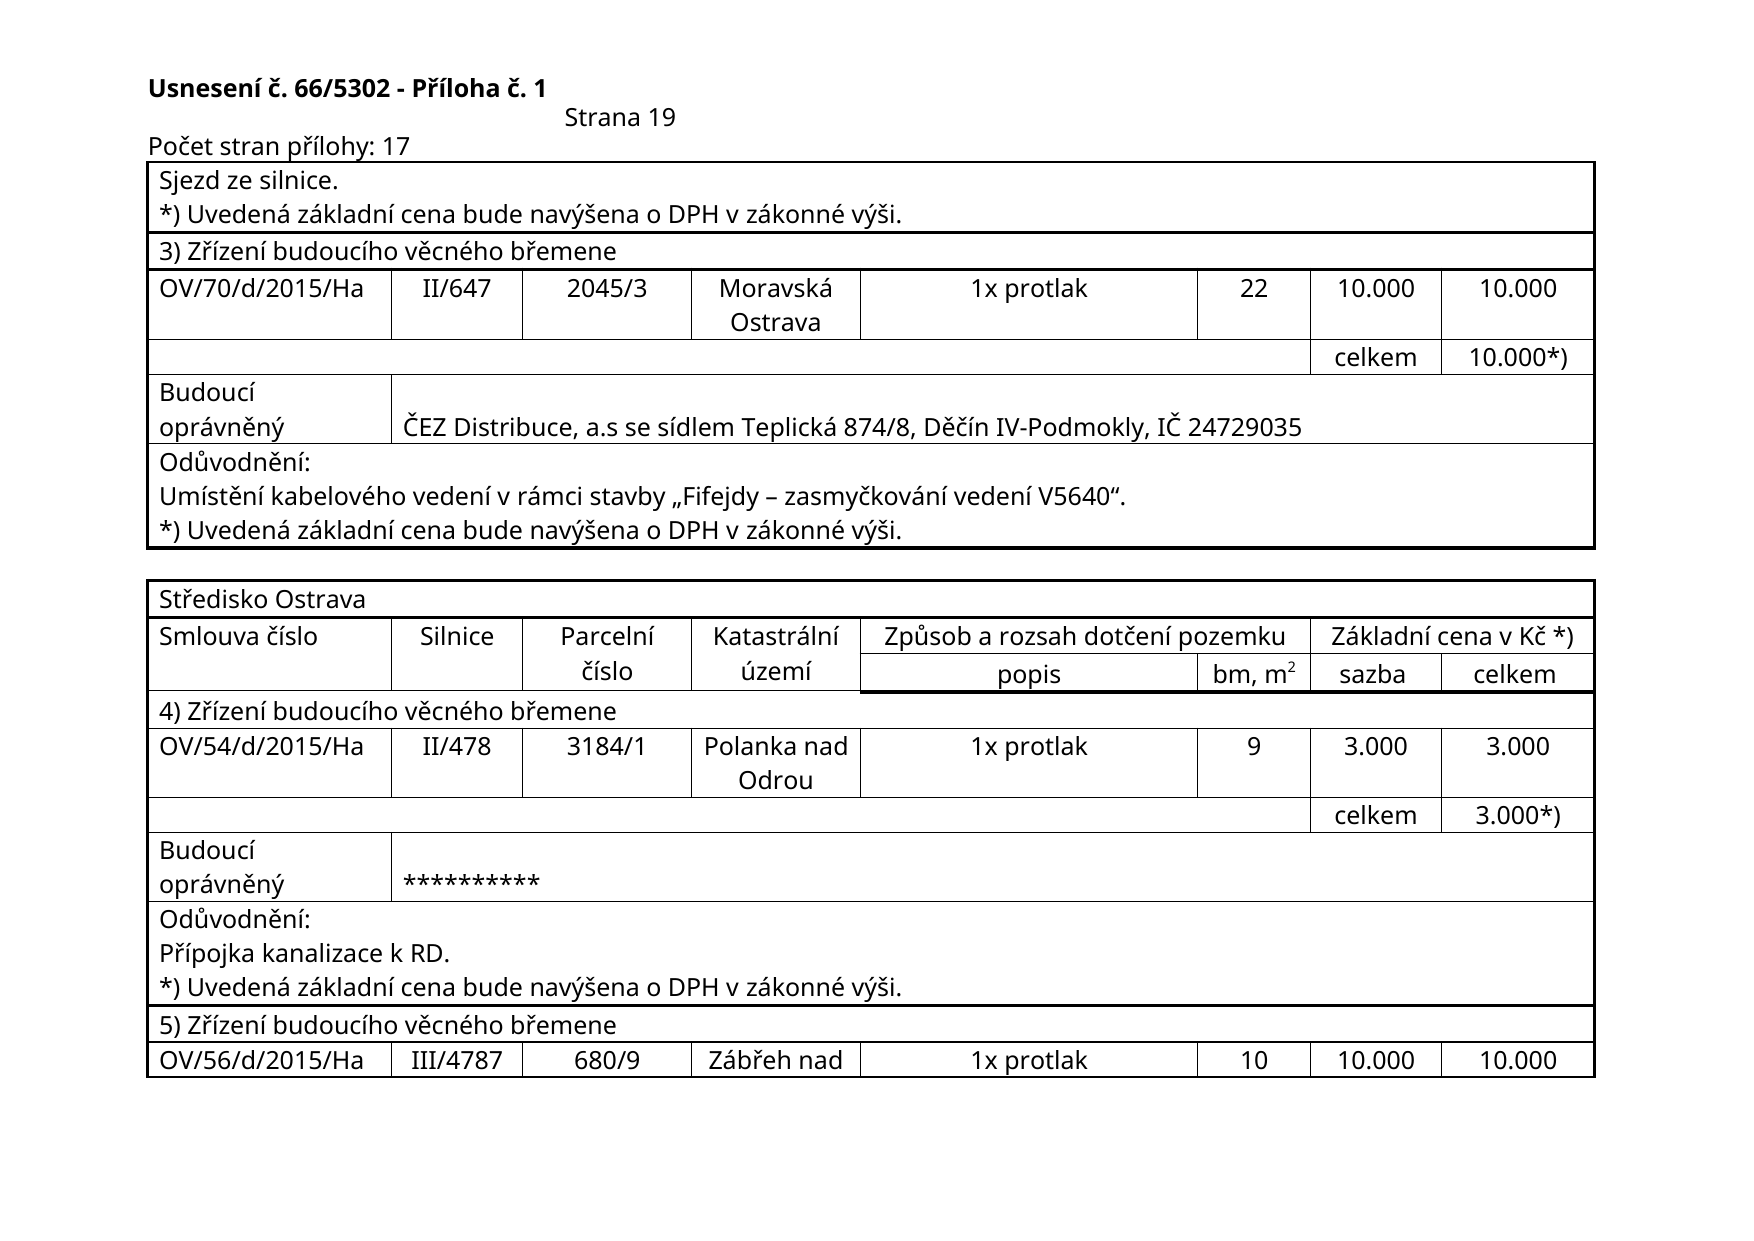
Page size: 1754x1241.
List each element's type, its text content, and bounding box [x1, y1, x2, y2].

table_cell Katastrální území [692, 619, 860, 690]
table_cell 680/9 [523, 1043, 691, 1076]
table_cell 10.000 [1442, 271, 1593, 339]
table_cell 1x protlak [861, 729, 1197, 797]
table_cell Zábřeh nad [692, 1043, 860, 1076]
table_cell II/478 [392, 729, 522, 797]
table_cell 2045/3 [523, 271, 691, 339]
table_cell Základní cena v Kč *) [1311, 619, 1593, 653]
table_cell [149, 340, 1310, 374]
table_cell 10 [1198, 1043, 1310, 1076]
table_cell 3.000*) [1442, 798, 1593, 832]
table_cell [149, 798, 1310, 832]
table_cell 3.000 [1442, 729, 1593, 797]
table_cell OV/54/d/2015/Ha [149, 729, 391, 797]
table_cell Budoucí oprávněný [149, 375, 391, 443]
table_cell 10.000 [1311, 1043, 1441, 1076]
table_cell III/4787 [392, 1043, 522, 1076]
table_cell Způsob a rozsah dotčení pozemku [861, 619, 1310, 653]
table_cell 9 [1198, 729, 1310, 797]
table_cell OV/70/d/2015/Ha [149, 271, 391, 339]
table_cell 10.000 [1311, 271, 1441, 339]
table_cell Silnice [392, 619, 522, 690]
table_cell celkem [1442, 654, 1593, 690]
table_cell 5) Zřízení budoucího věcného břemene [149, 1007, 1593, 1041]
table_cell 3.000 [1311, 729, 1441, 797]
table_cell Odůvodnění: Přípojka kanalizace k RD. *) Uvedená základní cena bude navýšena o DPH v zákonné výši. [149, 902, 1593, 1004]
table_cell 3184/1 [523, 729, 691, 797]
table_cell Moravská Ostrava [692, 271, 860, 339]
table_cell sazba [1311, 654, 1441, 690]
table_cell ČEZ Distribuce, a.s se sídlem Teplická 874/8, Děčín IV-Podmokly, IČ 24729035 [392, 375, 1593, 443]
table_cell Smlouva číslo [149, 619, 391, 690]
table_cell 22 [1198, 271, 1310, 339]
table_cell 10.000*) [1442, 340, 1593, 374]
table_cell bm, m2 [1198, 654, 1310, 690]
table_cell Polanka nad Odrou [692, 729, 860, 797]
table_cell Odůvodnění: Umístění kabelového vedení v rámci stavby „Fifejdy – zasmyčkování vedení V5640“. *) Uvedená základní cena bude navýšena o DPH v zákonné výši. [149, 444, 1593, 546]
table_cell OV/56/d/2015/Ha [149, 1043, 391, 1076]
table_cell celkem [1311, 798, 1441, 832]
table_cell 4) Zřízení budoucího věcného břemene [149, 691, 1593, 727]
table_header Středisko Ostrava [149, 582, 1593, 616]
table_cell II/647 [392, 271, 522, 339]
table_cell 1x protlak [861, 271, 1197, 339]
table_cell Budoucí oprávněný [149, 833, 391, 901]
table_cell 10.000 [1442, 1043, 1593, 1076]
table_cell Parcelní číslo [523, 619, 691, 690]
table_cell 1x protlak [861, 1043, 1197, 1076]
table_cell Sjezd ze silnice. *) Uvedená základní cena bude navýšena o DPH v zákonné výši. [149, 163, 1593, 231]
table_cell 3) Zřízení budoucího věcného břemene [149, 234, 1593, 268]
table_cell celkem [1311, 340, 1441, 374]
table_cell popis [861, 654, 1197, 690]
table_cell ********** [392, 833, 1593, 901]
